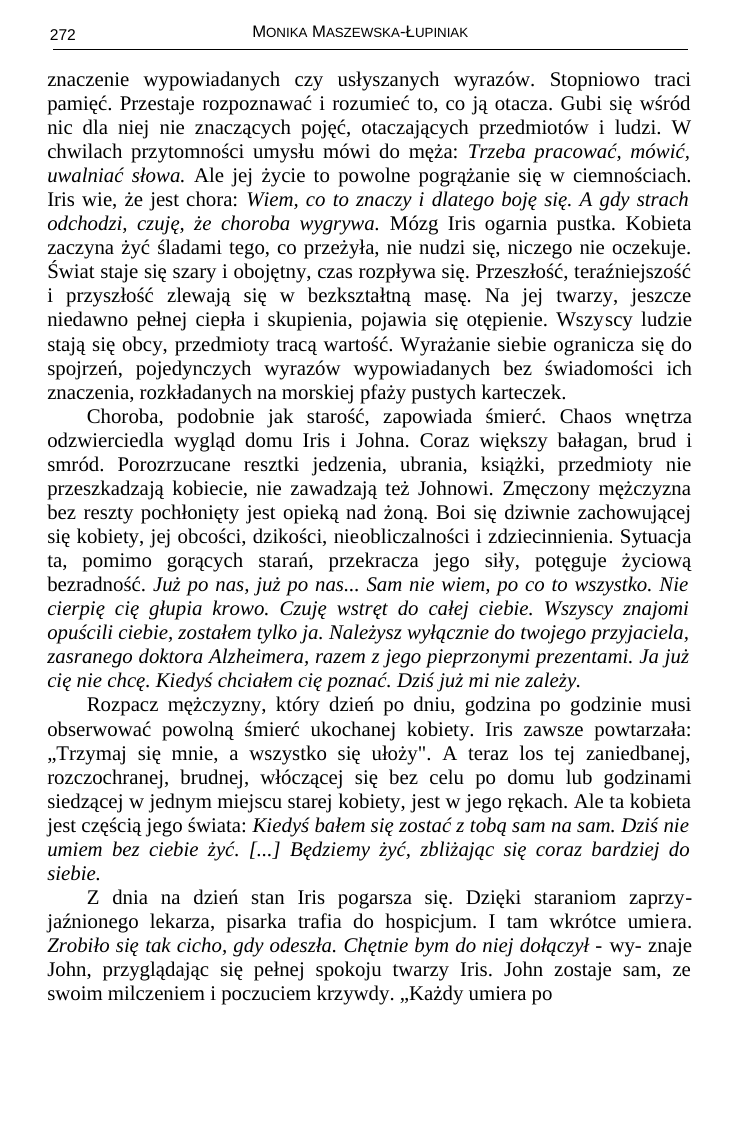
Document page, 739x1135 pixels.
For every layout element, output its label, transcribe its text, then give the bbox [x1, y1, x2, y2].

text Z dnia na dzień stan Iris pogarsza się. Dzięki staraniom zaprzy­jaźnionego lekarza, pisarka trafia do hospicjum. I tam wkrótce umie­ra. Zrobiło się tak cicho, gdy odeszła. Chętnie bym do niej dołączył - wy- znaje John, przyglądając się pełnej spokoju twarzy Iris. John zostaje sam, ze swoim milczeniem i poczuciem krzywdy. „Każdy umiera po [47, 885, 692, 1005]
text znaczenie wypowiadanych czy usłyszanych wyrazów. Stopniowo traci pamięć. Przestaje rozpoznawać i rozumieć to, co ją otacza. Gubi się wśród nic dla niej nie znaczących pojęć, otaczających przedmiotów i ludzi. W chwilach przytomności umysłu mówi do męża: Trzeba pracować, mówić, uwalniać słowa. Ale jej życie to po­wolne pogrążanie się w ciemnościach. Iris wie, że jest chora: Wiem, co to znaczy i dlatego boję się. A gdy strach odchodzi, czuję, że choroba wygrywa. Mózg Iris ogarnia pustka. Kobieta zaczyna żyć śladami tego, co przeżyła, nie nudzi się, niczego nie oczekuje. Świat staje się szary i obojętny, czas rozpływa się. Przeszłość, teraźniejszość i przyszłość zlewają się w bezkształtną masę. Na jej twarzy, jeszcze niedawno pełnej ciepła i skupienia, pojawia się otępienie. Wszy­scy ludzie stają się obcy, przedmioty tracą wartość. Wyrażanie sie­bie ogranicza się do spojrzeń, pojedynczych wyrazów wypowia­danych bez świadomości ich znaczenia, rozkładanych na morskiej pfaży pustych karteczek. [47, 67, 692, 404]
text Choroba, podobnie jak starość, zapowiada śmierć. Chaos wnę­trza odzwierciedla wygląd domu Iris i Johna. Coraz większy bała­gan, brud i smród. Porozrzucane resztki jedzenia, ubrania, książki, przedmioty nie przeszkadzają kobiecie, nie zawadzają też Johnowi. Zmęczony mężczyzna bez reszty pochłonięty jest opieką nad żoną. Boi się dziwnie zachowującej się kobiety, jej obcości, dzikości, nie­obliczalności i zdziecinnienia. Sytuacja ta, pomimo gorących sta­rań, przekracza jego siły, potęguje życiową bezradność. Już po nas, już po nas... Sam nie wiem, po co to wszystko. Nie cierpię cię głupia krowo. Czuję wstręt do całej ciebie. Wszyscy znajomi opuścili ciebie, zo­stałem tylko ja. Należysz wyłącznie do twojego przyjaciela, zasranego doktora Alzheimera, razem z jego pieprzonymi prezentami. Ja już cię nie chcę. Kiedyś chciałem cię poznać. Dziś już mi nie zależy. [47, 404, 692, 692]
text Monika Maszewska-Łupiniak [252, 22, 487, 41]
text Rozpacz mężczyzny, który dzień po dniu, godzina po godzinie musi obserwować powolną śmierć ukochanej kobiety. Iris zawsze powtarzała: „Trzymaj się mnie, a wszystko się ułoży". A teraz los tej zaniedbanej, rozczochranej, brudnej, włóczącej się bez celu po domu lub godzinami siedzącej w jednym miejscu starej kobiety, jest w jego rękach. Ale ta kobieta jest częścią jego świata: Kiedyś bałem się zostać z tobą sam na sam. Dziś nie umiem bez ciebie żyć. [...] Będzie­my żyć, zbliżając się coraz bardziej do siebie. [47, 692, 692, 885]
text 272 [49, 26, 82, 44]
